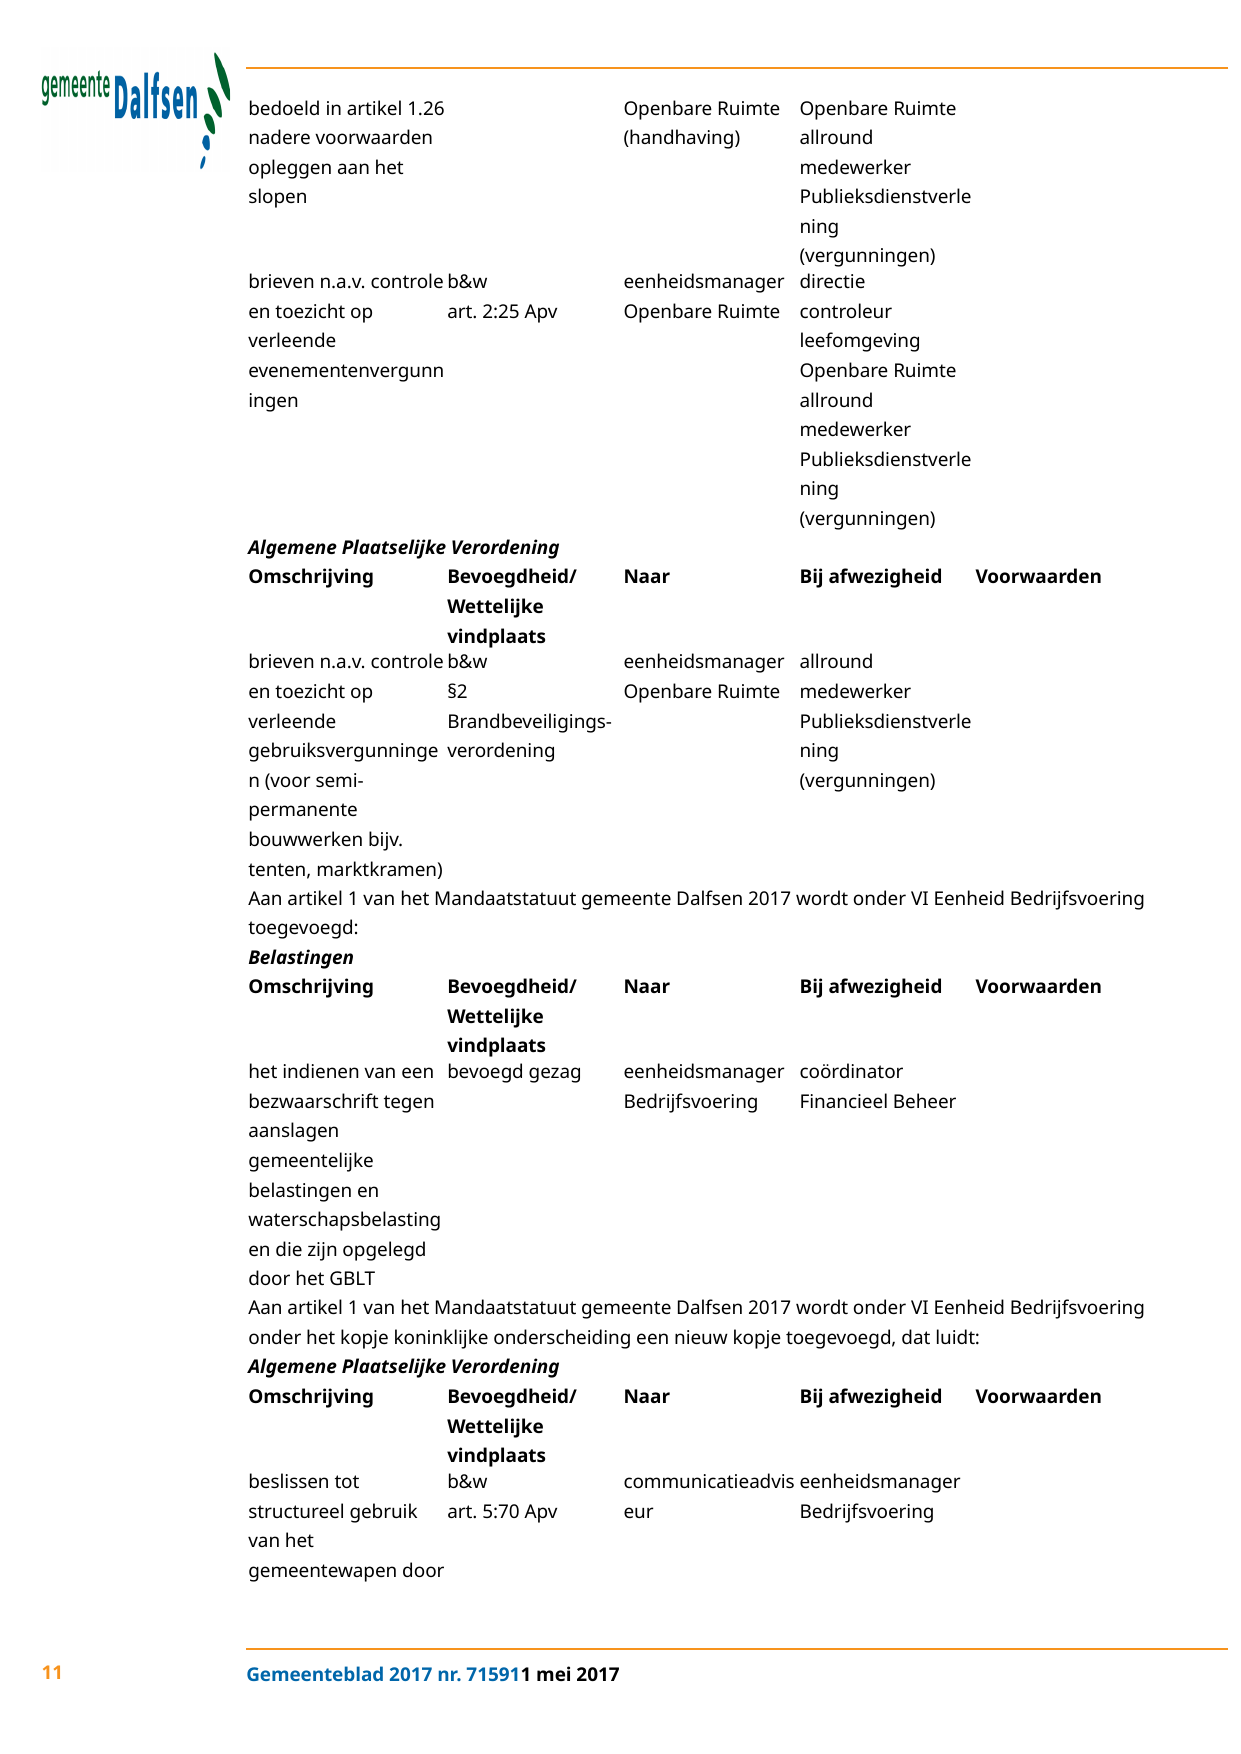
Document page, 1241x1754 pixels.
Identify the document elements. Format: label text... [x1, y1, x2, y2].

text Algemene Plaatselijke Verordening [248, 1354, 1152, 1379]
text Algemene Plaatselijke Verordening [248, 534, 1152, 560]
table_cell allround medewerker Publieksdienstverlening (vergunningen) [799, 649, 975, 881]
table_cell [975, 1468, 1152, 1583]
table_cell [975, 269, 1152, 531]
text Belastingen [248, 944, 1152, 969]
picture [41, 47, 231, 172]
table_cell bevoegd gezag [447, 1059, 623, 1291]
table_cell eenheidsmanager Openbare Ruimte [623, 649, 799, 881]
table_header Voorwaarden [975, 974, 1152, 1058]
table_cell bedoeld in artikel 1.26 nadere voorwaarden opleggen aan het slopen [248, 95, 447, 268]
table_header Bij afwezigheid [799, 974, 975, 1058]
table_cell [447, 95, 623, 268]
table_header Voorwaarden [975, 1383, 1152, 1468]
text Aan artikel 1 van het Mandaatstatuut gemeente Dalfsen 2017 wordt onder VI Eenheid Bedrijfsvoering onder het kopje koninklijke onderscheiding een nieuw kopje toegevoegd, dat luidt: [248, 1294, 1152, 1350]
table_header Omschrijving [248, 1383, 447, 1468]
table_header Bevoegdheid/Wettelijke vindplaats [447, 974, 623, 1058]
table_cell communicatieadviseur [623, 1468, 799, 1583]
table_header Bij afwezigheid [799, 1383, 975, 1468]
table_header Naar [623, 974, 799, 1058]
table_header Bij afwezigheid [799, 564, 975, 649]
table_cell b&w §2 Brandbeveiligings- verordening [447, 649, 623, 881]
table_cell Openbare Ruimte allround medewerker Publieksdienstverlening (vergunningen) [799, 95, 975, 268]
table_cell Openbare Ruimte (handhaving) [623, 95, 799, 268]
table_header Naar [623, 564, 799, 649]
table_header Naar [623, 1383, 799, 1468]
text Aan artikel 1 van het Mandaatstatuut gemeente Dalfsen 2017 wordt onder VI Eenheid Bedrijfsvoering toegevoegd: [248, 885, 1152, 940]
table_cell eenheidsmanager Openbare Ruimte [623, 269, 799, 531]
table_cell eenheidsmanager Bedrijfsvoering [623, 1059, 799, 1291]
table_cell brieven n.a.v. controle en toezicht op verleende evenementenvergunningen [248, 269, 447, 531]
table_header Bevoegdheid/Wettelijke vindplaats [447, 1383, 623, 1468]
table_cell [975, 649, 1152, 881]
table_cell [975, 1059, 1152, 1291]
table_cell coördinator Financieel Beheer [799, 1059, 975, 1291]
table_header Omschrijving [248, 974, 447, 1058]
table_cell b&w art. 2:25 Apv [447, 269, 623, 531]
table_cell directie controleur leefomgeving Openbare Ruimte allround medewerker Publieksdienstverlening (vergunningen) [799, 269, 975, 531]
table_cell brieven n.a.v. controle en toezicht op verleende gebruiksvergunningen (voor semi-permanente bouwwerken bijv. tenten, marktkramen) [248, 649, 447, 881]
table_header Bevoegdheid/Wettelijke vindplaats [447, 564, 623, 649]
table_cell b&w art. 5:70 Apv [447, 1468, 623, 1583]
table_header Voorwaarden [975, 564, 1152, 649]
table_cell [975, 95, 1152, 268]
table_cell eenheidsmanager Bedrijfsvoering [799, 1468, 975, 1583]
table_header Omschrijving [248, 564, 447, 649]
table_cell beslissen tot structureel gebruik van het gemeentewapen door [248, 1468, 447, 1583]
table_cell het indienen van een bezwaarschrift tegen aanslagen gemeentelijke belastingen en waterschapsbelastingen die zijn opgelegd door het GBLT [248, 1059, 447, 1291]
